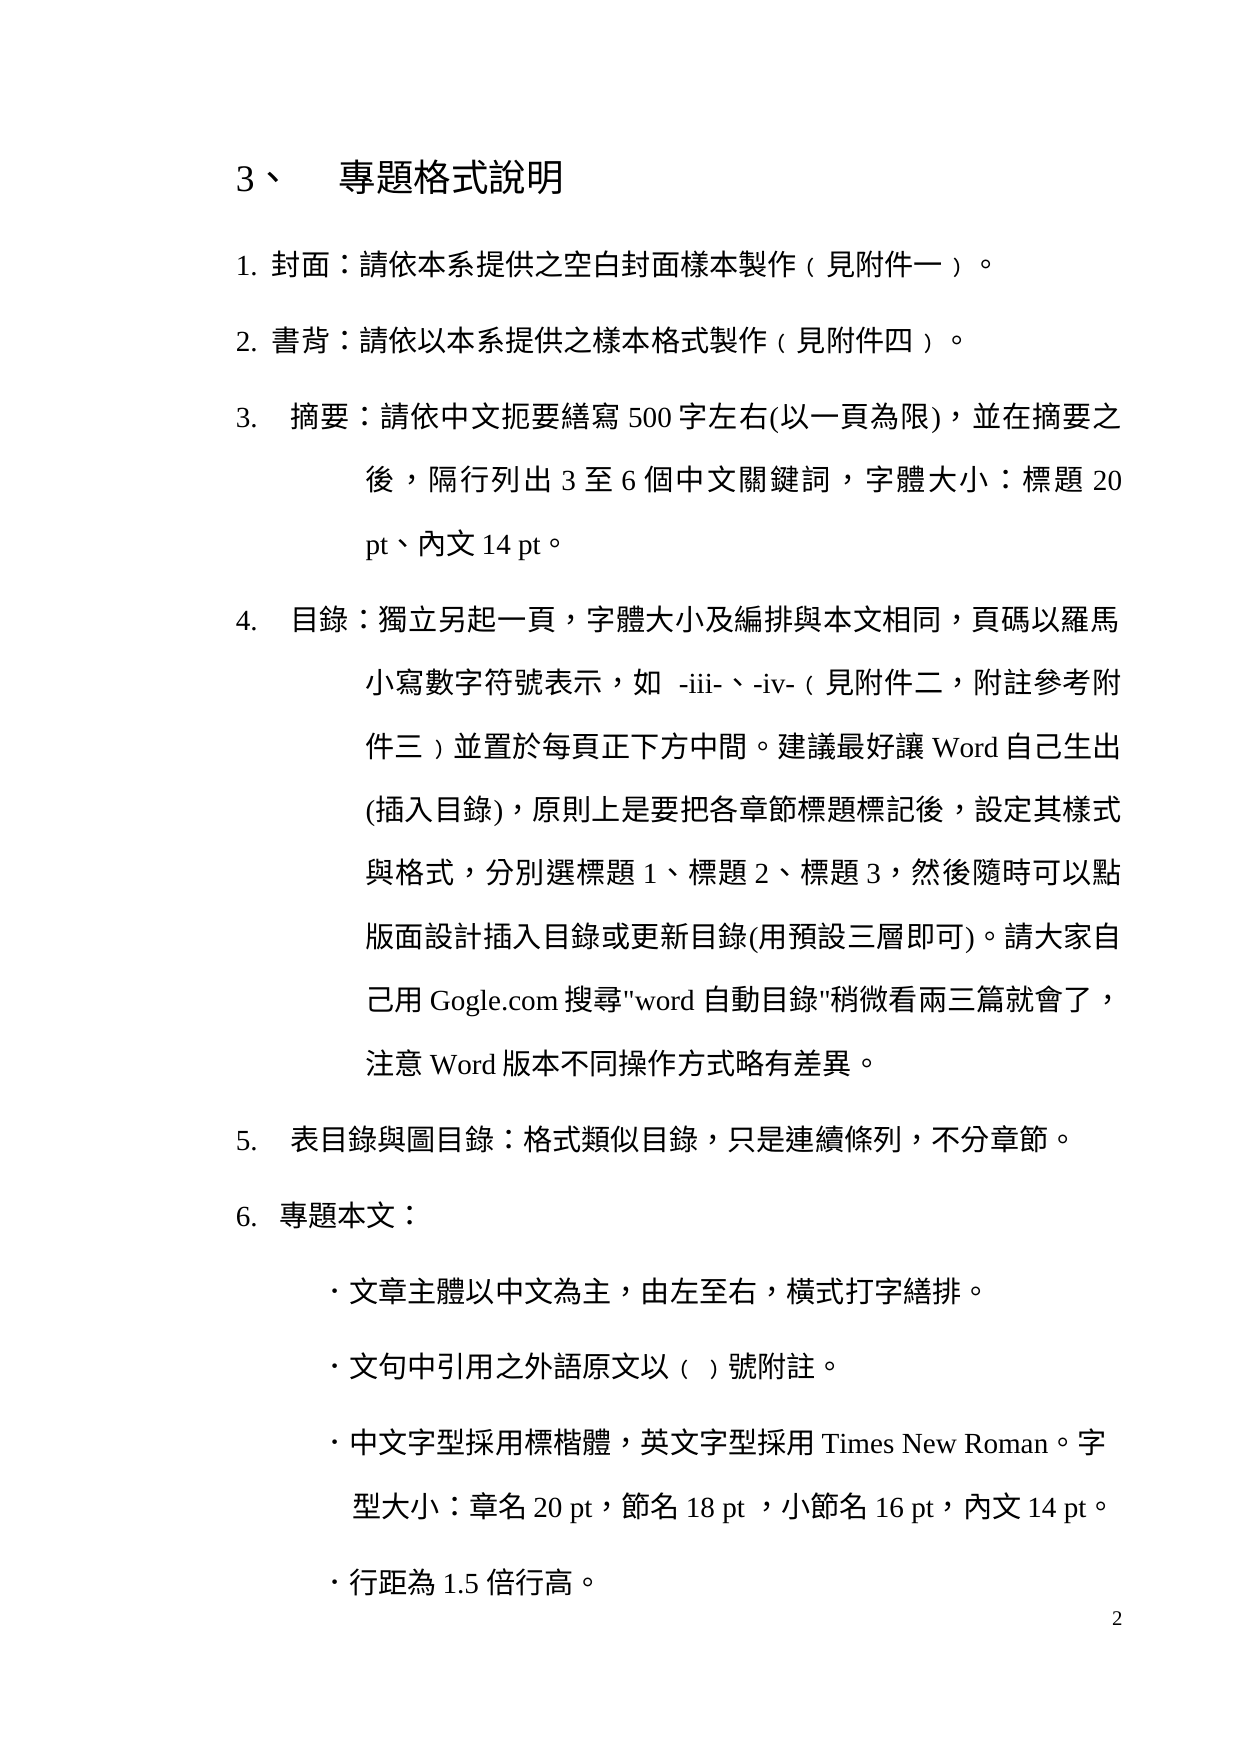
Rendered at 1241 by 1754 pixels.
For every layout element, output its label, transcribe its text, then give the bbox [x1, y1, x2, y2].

list 專題本文： [236, 1192, 1210, 1234]
text ．文章主體以中文為主，由左至右，橫式打字繕排。 [320, 1268, 1122, 1310]
list 封面：請依本系提供之空白封面樣本製作﹙見附件一﹚。 [236, 242, 1210, 284]
list 表目錄與圖目錄：格式類似目錄，只是連續條列，不分章節。 [236, 1116, 1122, 1158]
text ．文句中引用之外語原文以﹙﹚號附註。 [320, 1344, 1122, 1386]
list 書背：請依以本系提供之樣本格式製作﹙見附件四﹚。 [236, 317, 1210, 360]
text ．中文字型採用標楷體，英文字型採用Times New Roman。字型大小：章名20 pt，節名18 pt ，小節名16 pt，內文14 pt。 [320, 1420, 1122, 1526]
list 摘要：請依中文扼要繕寫500字左右(以一頁為限)，並在摘要之後，隔行列出3至6個中文關鍵詞，字體大小：標題20 pt、內文14 pt。 [236, 393, 1122, 563]
list 目錄：獨立另起一頁，字體大小及編排與本文相同，頁碼以羅馬小寫數字符號表示，如 -iii-、-iv-﹙見附件二，附註參考附件三﹚並置於每頁正下方中間。建議最好讓Word自己生出(插入目錄)，原則上是要把各章節標題標記後，設定其樣式與格式，分別選標題1、標題2、標題3，然後隨時可以點版面設計插入目錄或更新目錄(用預設三層即可)。請大家自己用Gogle.com搜尋"word 自動目錄"稍微看兩三篇就會了，注意Word版本不同操作方式略有差異。 [236, 596, 1122, 1083]
text ．行距為1.5 倍行高。 [320, 1559, 1122, 1602]
list 專題格式說明 [236, 148, 1122, 202]
